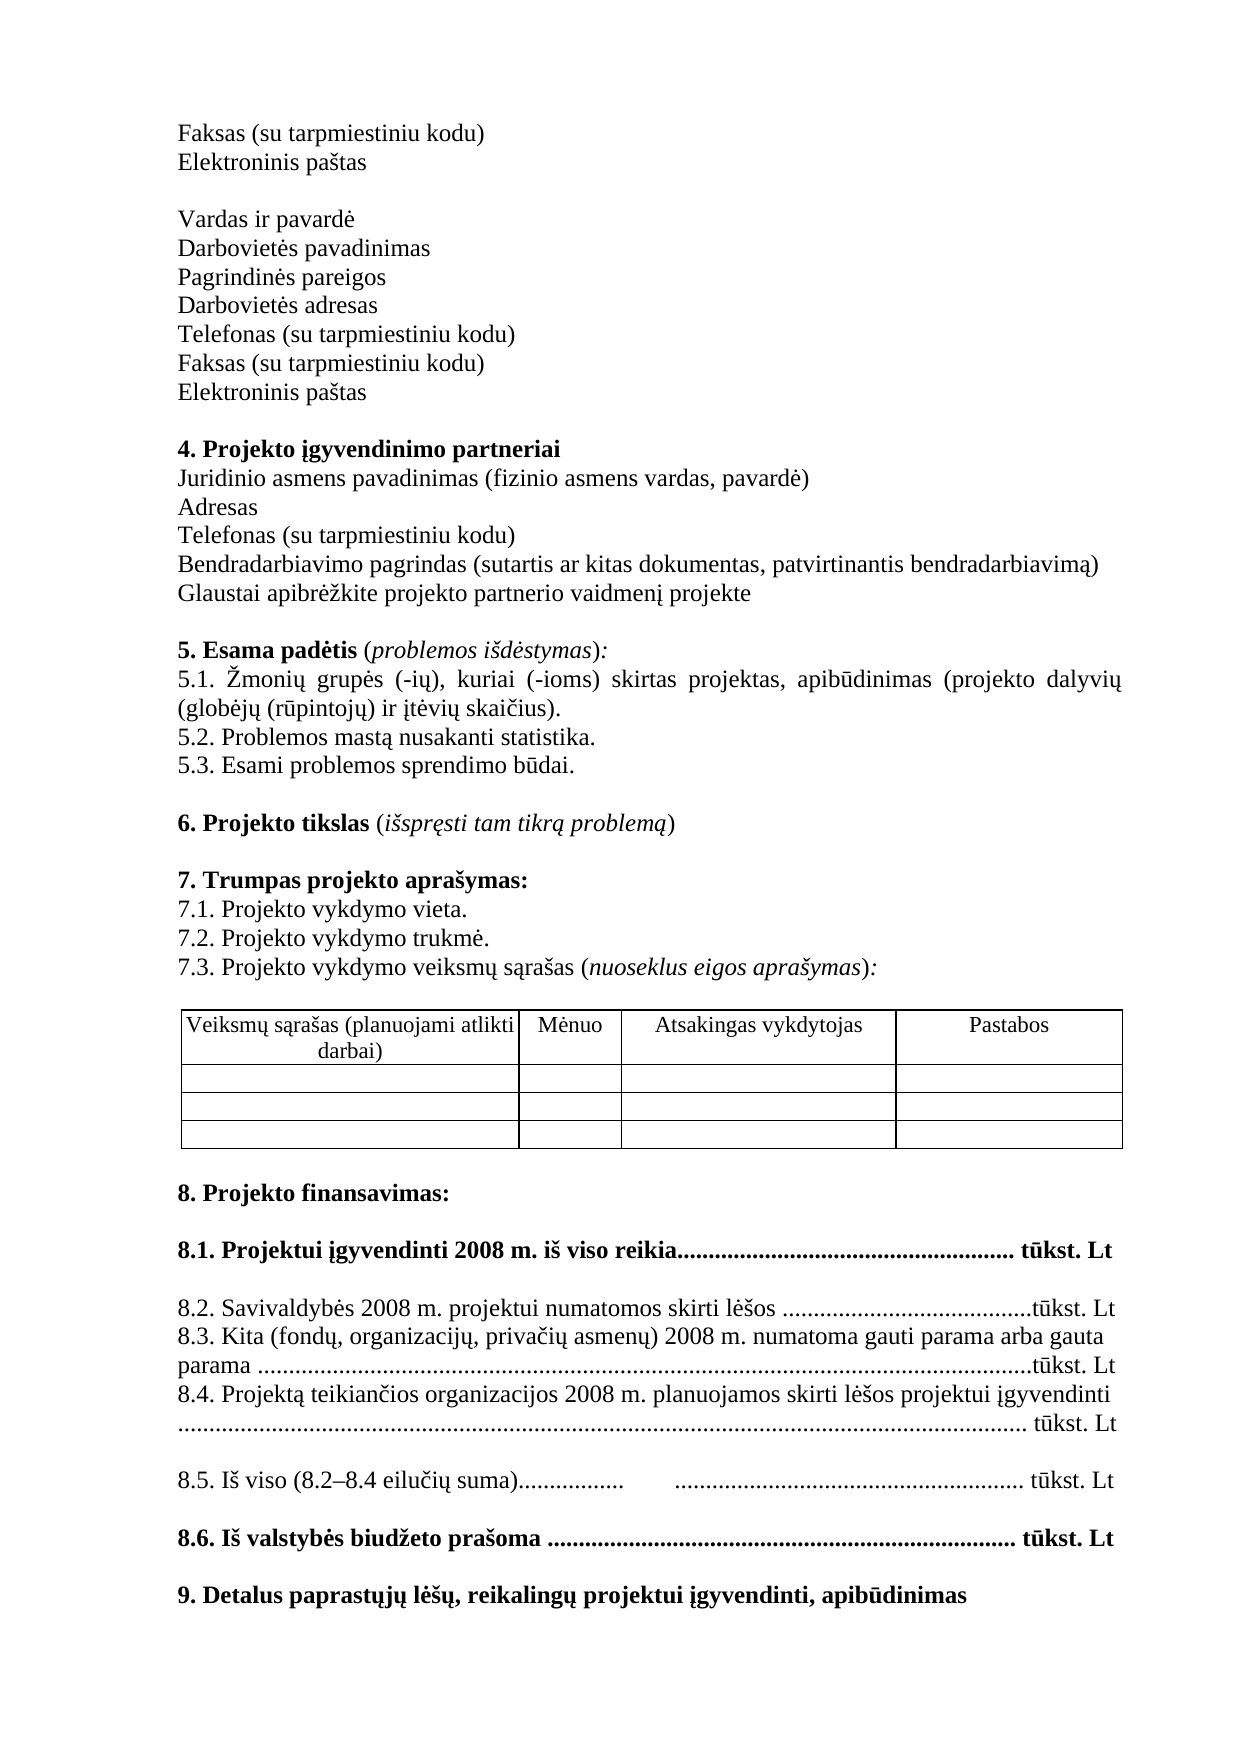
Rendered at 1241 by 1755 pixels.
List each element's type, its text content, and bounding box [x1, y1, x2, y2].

table_cell [622, 1065, 626, 1092]
text 7. Trumpas projekto aprašymas: [177, 866, 1122, 894]
text 8.6. Iš valstybės biudžeto prašoma ........................................................................... tūkst. Lt [177, 1523, 1122, 1551]
text Glaustai apibrėžkite projekto partnerio vaidmenį projekte [177, 578, 1122, 607]
text Darbovietės adresas [177, 291, 1122, 319]
text 5.3. Esami problemos sprendimo būdai. [177, 751, 1122, 779]
table_cell [1118, 1093, 1122, 1119]
text 5.1. Žmonių grupės (-ių), kuriai (-ioms) skirtas projektas, apibūdinimas (projekto dalyvių (globėjų (rūpintojų) ir įtėvių skaičius). [177, 664, 1122, 722]
table_cell [617, 1093, 621, 1119]
text Telefonas (su tarpmiestiniu kodu) [177, 521, 1122, 549]
text Faksas (su tarpmiestiniu kodu) [177, 348, 1122, 377]
text 5. Esama padėtis (problemos išdėstymas): [177, 636, 1122, 664]
text Adresas [177, 492, 1122, 521]
table_cell [617, 1065, 621, 1092]
text Juridinio asmens pavadinimas (fizinio asmens vardas, pavardė) [177, 463, 1122, 492]
table_cell [182, 1065, 186, 1092]
text 8.5. Iš viso (8.2–8.4 eilučių suma)................. ........................................................ tūkst. Lt [177, 1465, 1122, 1494]
text 6. Projekto tikslas (išspręsti tam tikrą problemą) [177, 808, 1122, 837]
text Pagrindinės pareigos [177, 262, 1122, 291]
text 7.1. Projekto vykdymo vieta. [177, 894, 1122, 923]
text Telefonas (su tarpmiestiniu kodu) [177, 319, 1122, 348]
text 5.2. Problemos mastą nusakanti statistika. [177, 722, 1122, 751]
table_cell [622, 1121, 626, 1147]
text Faksas (su tarpmiestiniu kodu) [177, 118, 1122, 147]
table_cell [617, 1121, 621, 1147]
text ........................................................................................................................................ tūkst. Lt [177, 1408, 1122, 1436]
text 8.1. Projektui įgyvendinti 2008 m. iš viso reikia...................................................... tūkst. Lt [177, 1235, 1122, 1264]
text 7.2. Projekto vykdymo trukmė. [177, 923, 1122, 952]
text Elektroninis paštas [177, 377, 1122, 406]
text Bendradarbiavimo pagrindas (sutartis ar kitas dokumentas, patvirtinantis bendradarbiavimą) [177, 549, 1122, 578]
text 7.3. Projekto vykdymo veiksmų sąrašas (nuoseklus eigos aprašymas): [177, 952, 1122, 981]
table_header Mėnuo [520, 1011, 621, 1064]
text 9. Detalus paprastųjų lėšų, reikalingų projektui įgyvendinti, apibūdinimas [177, 1580, 1122, 1609]
table_cell [622, 1093, 626, 1119]
text Elektroninis paštas [177, 147, 1122, 176]
text 8. Projekto finansavimas: [177, 1178, 1122, 1206]
table_cell [1118, 1121, 1122, 1147]
text 4. Projekto įgyvendinimo partneriai [177, 434, 1122, 463]
text 8.4. Projektą teikiančios organizacijos 2008 m. planuojamos skirti lėšos projektui įgyvendinti [177, 1379, 1122, 1408]
text 8.3. Kita (fondų, organizacijų, privačių asmenų) 2008 m. numatoma gauti parama arba gauta [177, 1321, 1122, 1350]
table_cell [182, 1093, 186, 1119]
table_header Atsakingas vykdytojas [622, 1011, 895, 1064]
text parama ............................................................................................................................tūkst. Lt [177, 1350, 1122, 1379]
text Darbovietės pavadinimas [177, 233, 1122, 262]
table_cell [182, 1121, 186, 1147]
table_cell [1118, 1065, 1122, 1092]
table_header Pastabos [897, 1011, 1122, 1064]
text 8.2. Savivaldybės 2008 m. projektui numatomos skirti lėšos ........................................tūkst. Lt [177, 1293, 1122, 1321]
text Vardas ir pavardė [177, 204, 1122, 233]
